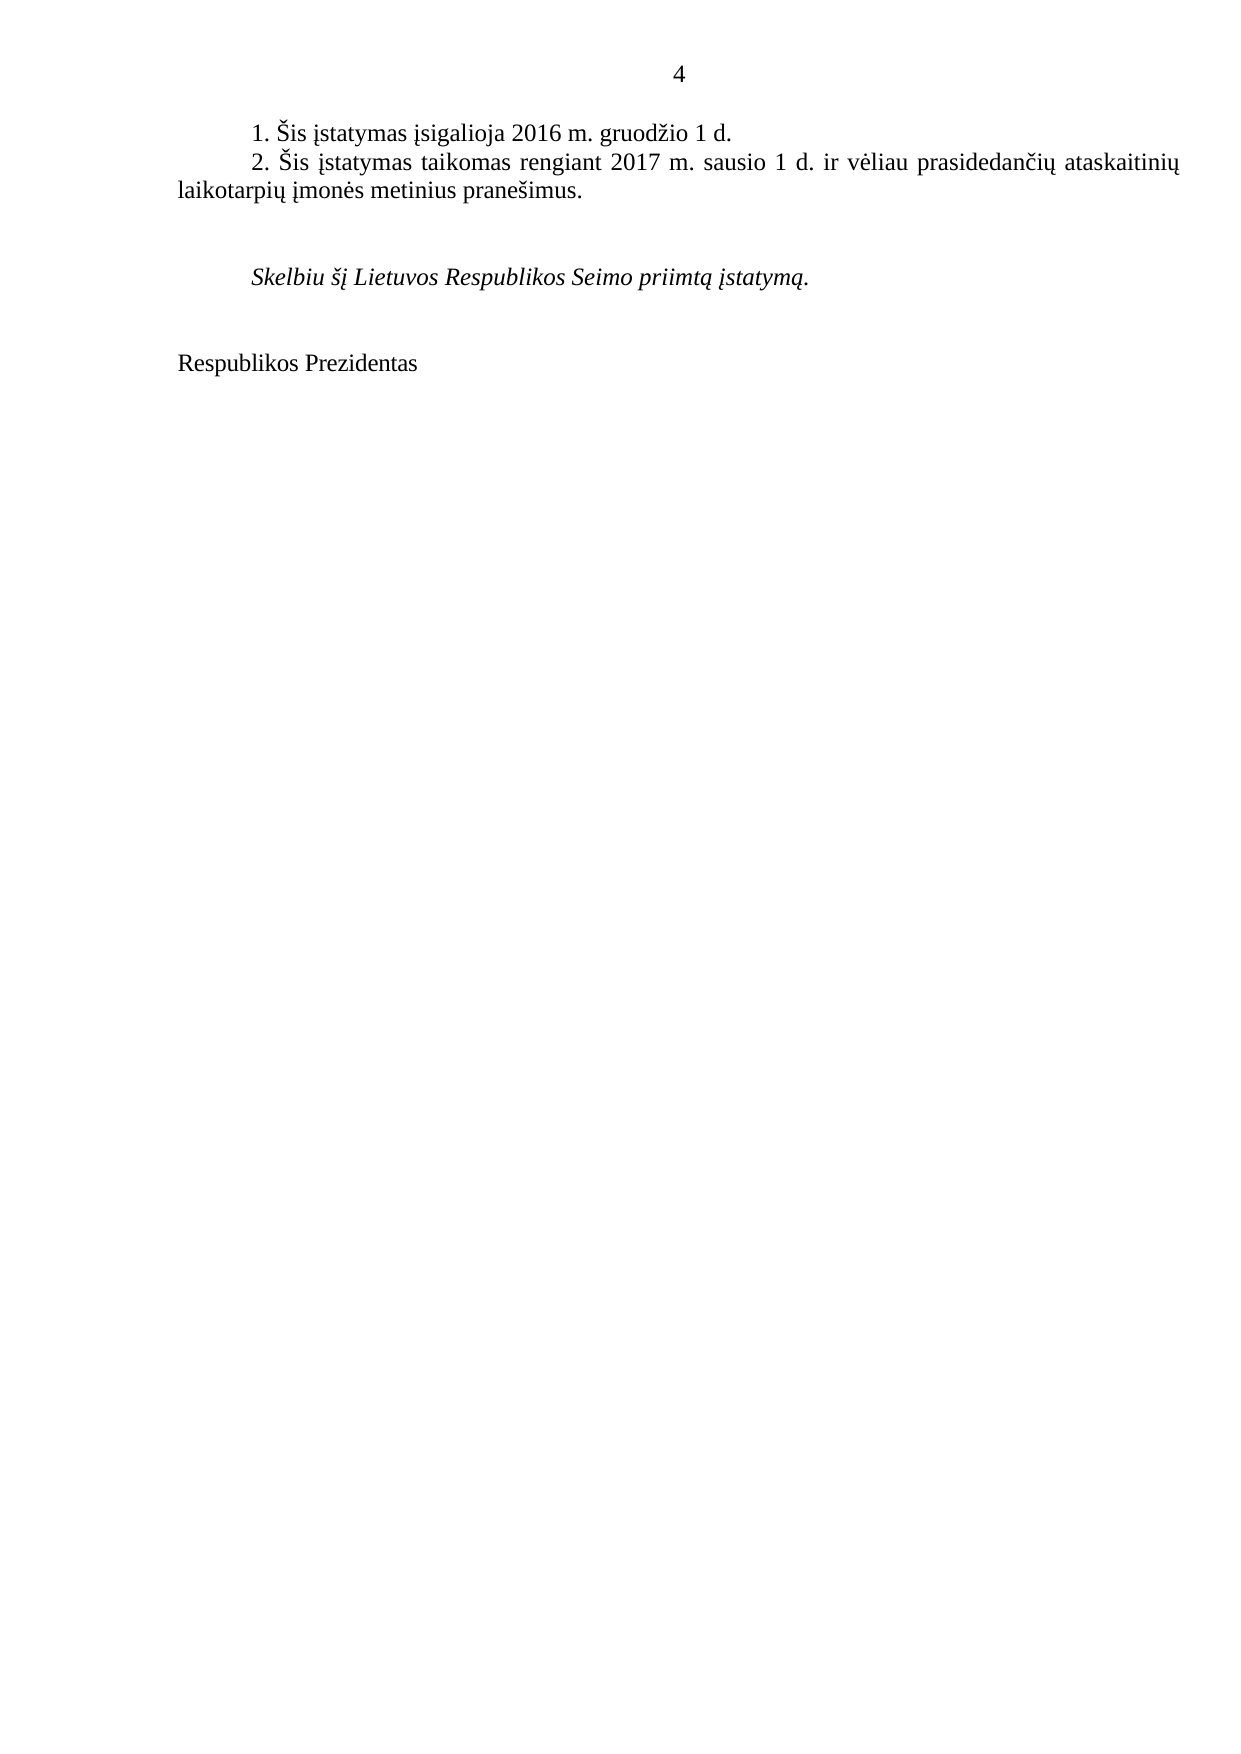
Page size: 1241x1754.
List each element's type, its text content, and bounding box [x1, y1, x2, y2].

text Skelbiu šį Lietuvos Respublikos Seimo priimtą įstatymą. [177, 262, 1181, 291]
text 2. Šis įstatymas taikomas rengiant 2017 m. sausio 1 d. ir vėliau prasidedančių ataskaitinių laikotarpių įmonės metinius pranešimus. [177, 147, 1181, 204]
text Respublikos Prezidentas [177, 348, 1181, 377]
text 1. Šis įstatymas įsigalioja 2016 m. gruodžio 1 d. [177, 118, 1181, 147]
